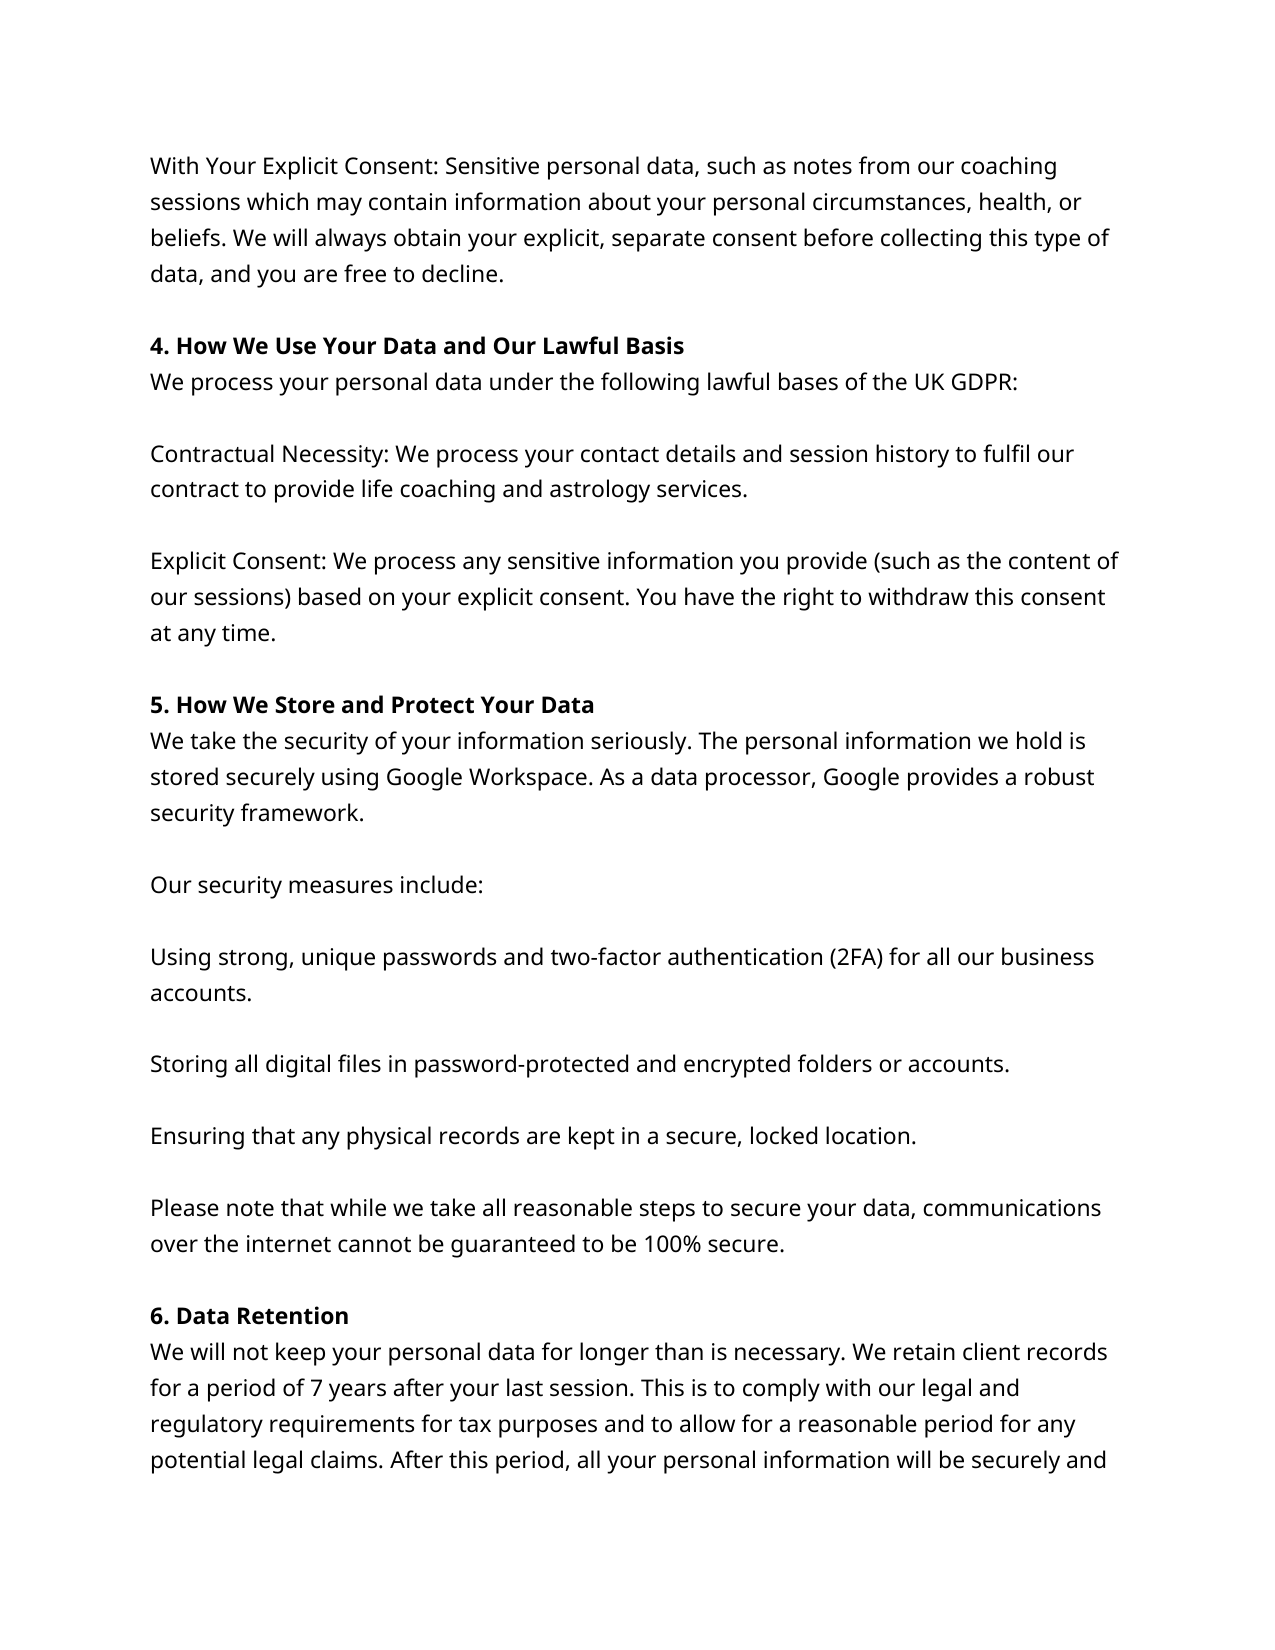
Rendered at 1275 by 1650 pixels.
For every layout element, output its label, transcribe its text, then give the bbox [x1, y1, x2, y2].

text Using strong, unique passwords and two-factor authentication (2FA) for all our business accounts. [150, 941, 1125, 1008]
text Storing all digital files in password-protected and encrypted folders or accounts. [150, 1048, 1125, 1080]
text Please note that while we take all reasonable steps to secure your data, communications over the internet cannot be guaranteed to be 100% secure. [150, 1192, 1125, 1259]
text Explicit Consent: We process any sensitive information you provide (such as the content of our sessions) based on your explicit consent. You have the right to withdraw this consent at any time. [150, 545, 1125, 648]
text Ensuring that any physical records are kept in a secure, locked location. [150, 1120, 1125, 1152]
text 5. How We Store and Protect Your Data [150, 689, 1125, 720]
text Contractual Necessity: We process your contact details and session history to fulfil our contract to provide life coaching and astrology services. [150, 437, 1125, 505]
text 4. How We Use Your Data and Our Lawful Basis [150, 330, 1125, 361]
text We process your personal data under the following lawful bases of the UK GDPR: [150, 366, 1125, 397]
text With Your Explicit Consent: Sensitive personal data, such as notes from our coaching sessions which may contain information about your personal circumstances, health, or beliefs. We will always obtain your explicit, separate consent before collecting this type of data, and you are free to decline. [150, 150, 1125, 289]
text We take the security of your information seriously. The personal information we hold is stored securely using Google Workspace. As a data processor, Google provides a robust security framework. [150, 725, 1125, 828]
text Our security measures include: [150, 869, 1125, 900]
text 6. Data Retention [150, 1300, 1125, 1331]
text We will not keep your personal data for longer than is necessary. We retain client records for a period of 7 years after your last session. This is to comply with our legal and regulatory requirements for tax purposes and to allow for a reasonable period for any potential legal claims. After this period, all your personal information will be securely and [150, 1336, 1125, 1475]
